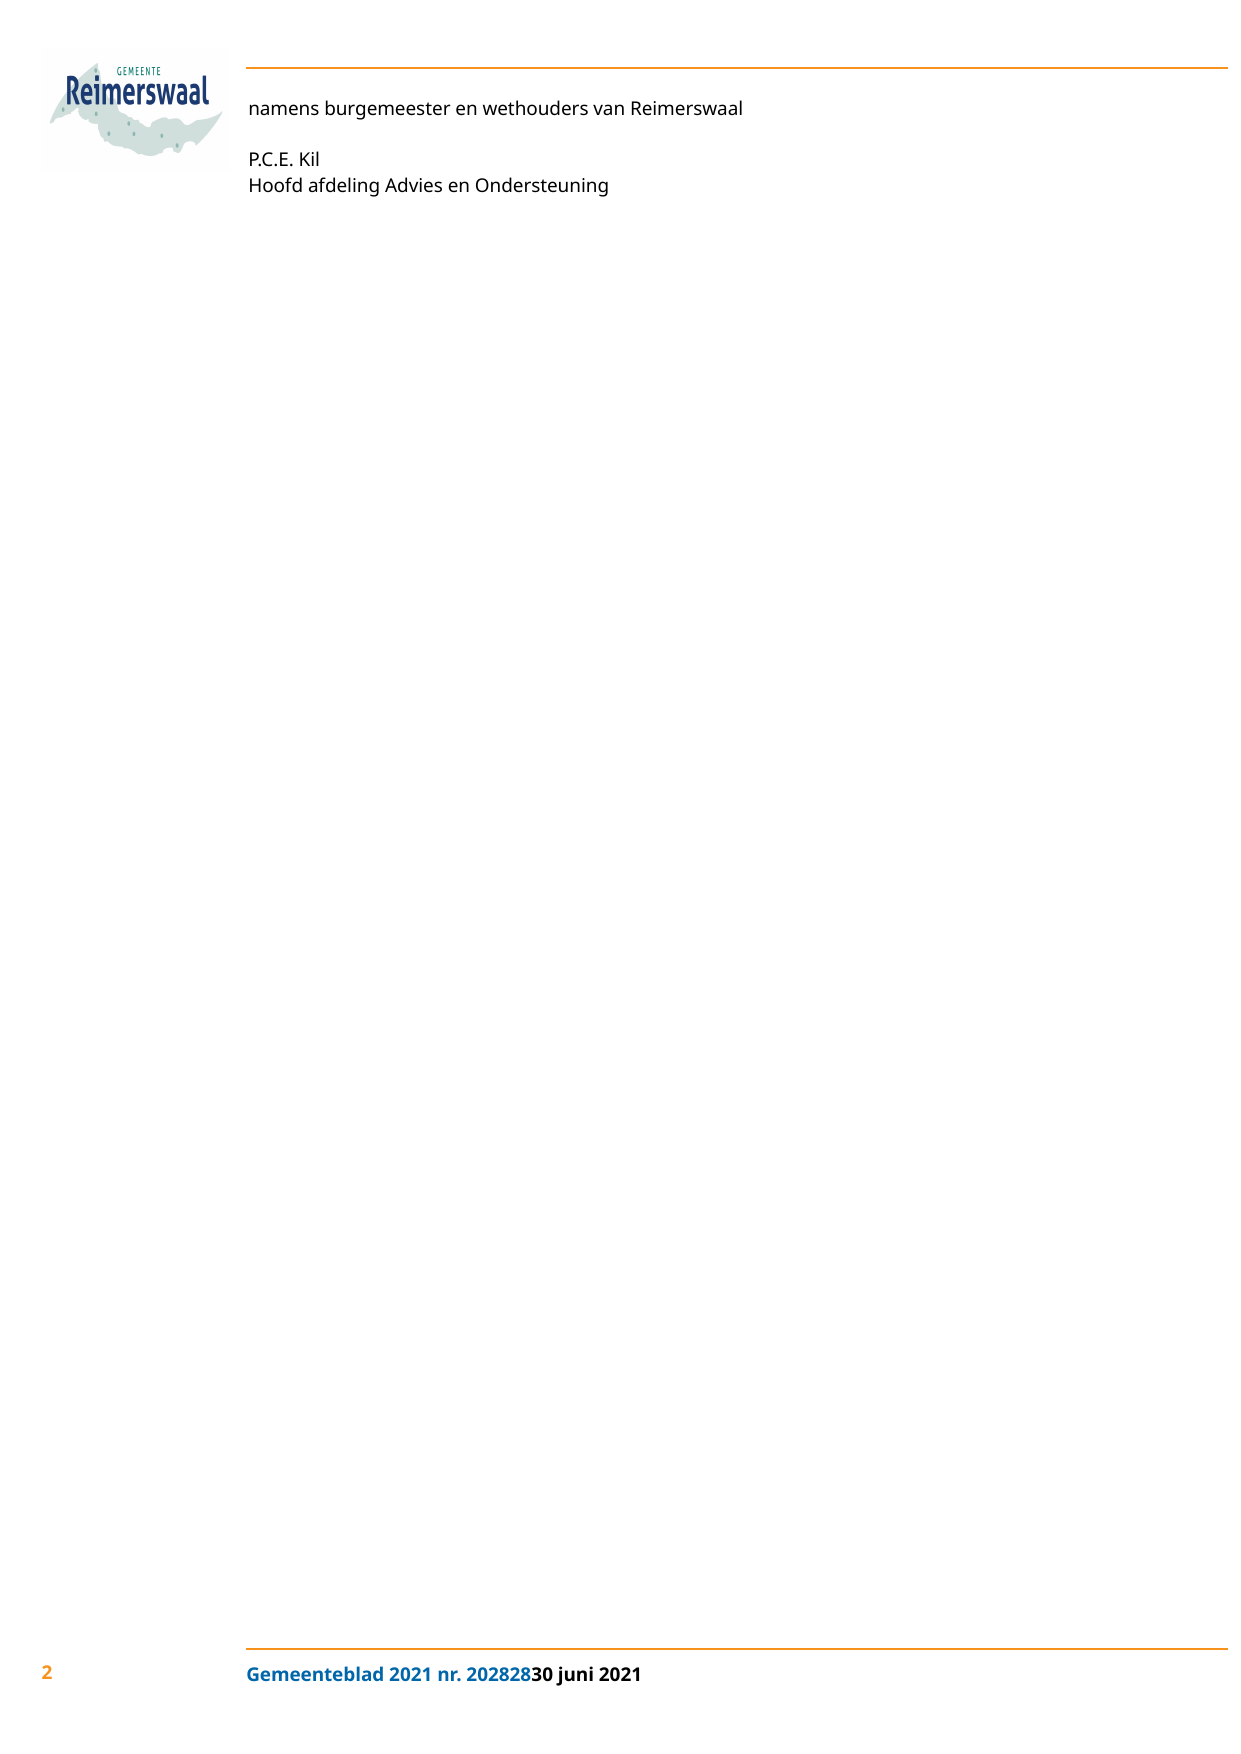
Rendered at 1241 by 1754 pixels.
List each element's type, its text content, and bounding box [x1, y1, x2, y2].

text Hoofd afdeling Advies en Ondersteuning [248, 172, 1152, 198]
picture [41, 47, 231, 172]
text P.C.E. Kil [248, 146, 1152, 172]
text namens burgemeester en wethouders van Reimerswaal [248, 95, 1152, 121]
